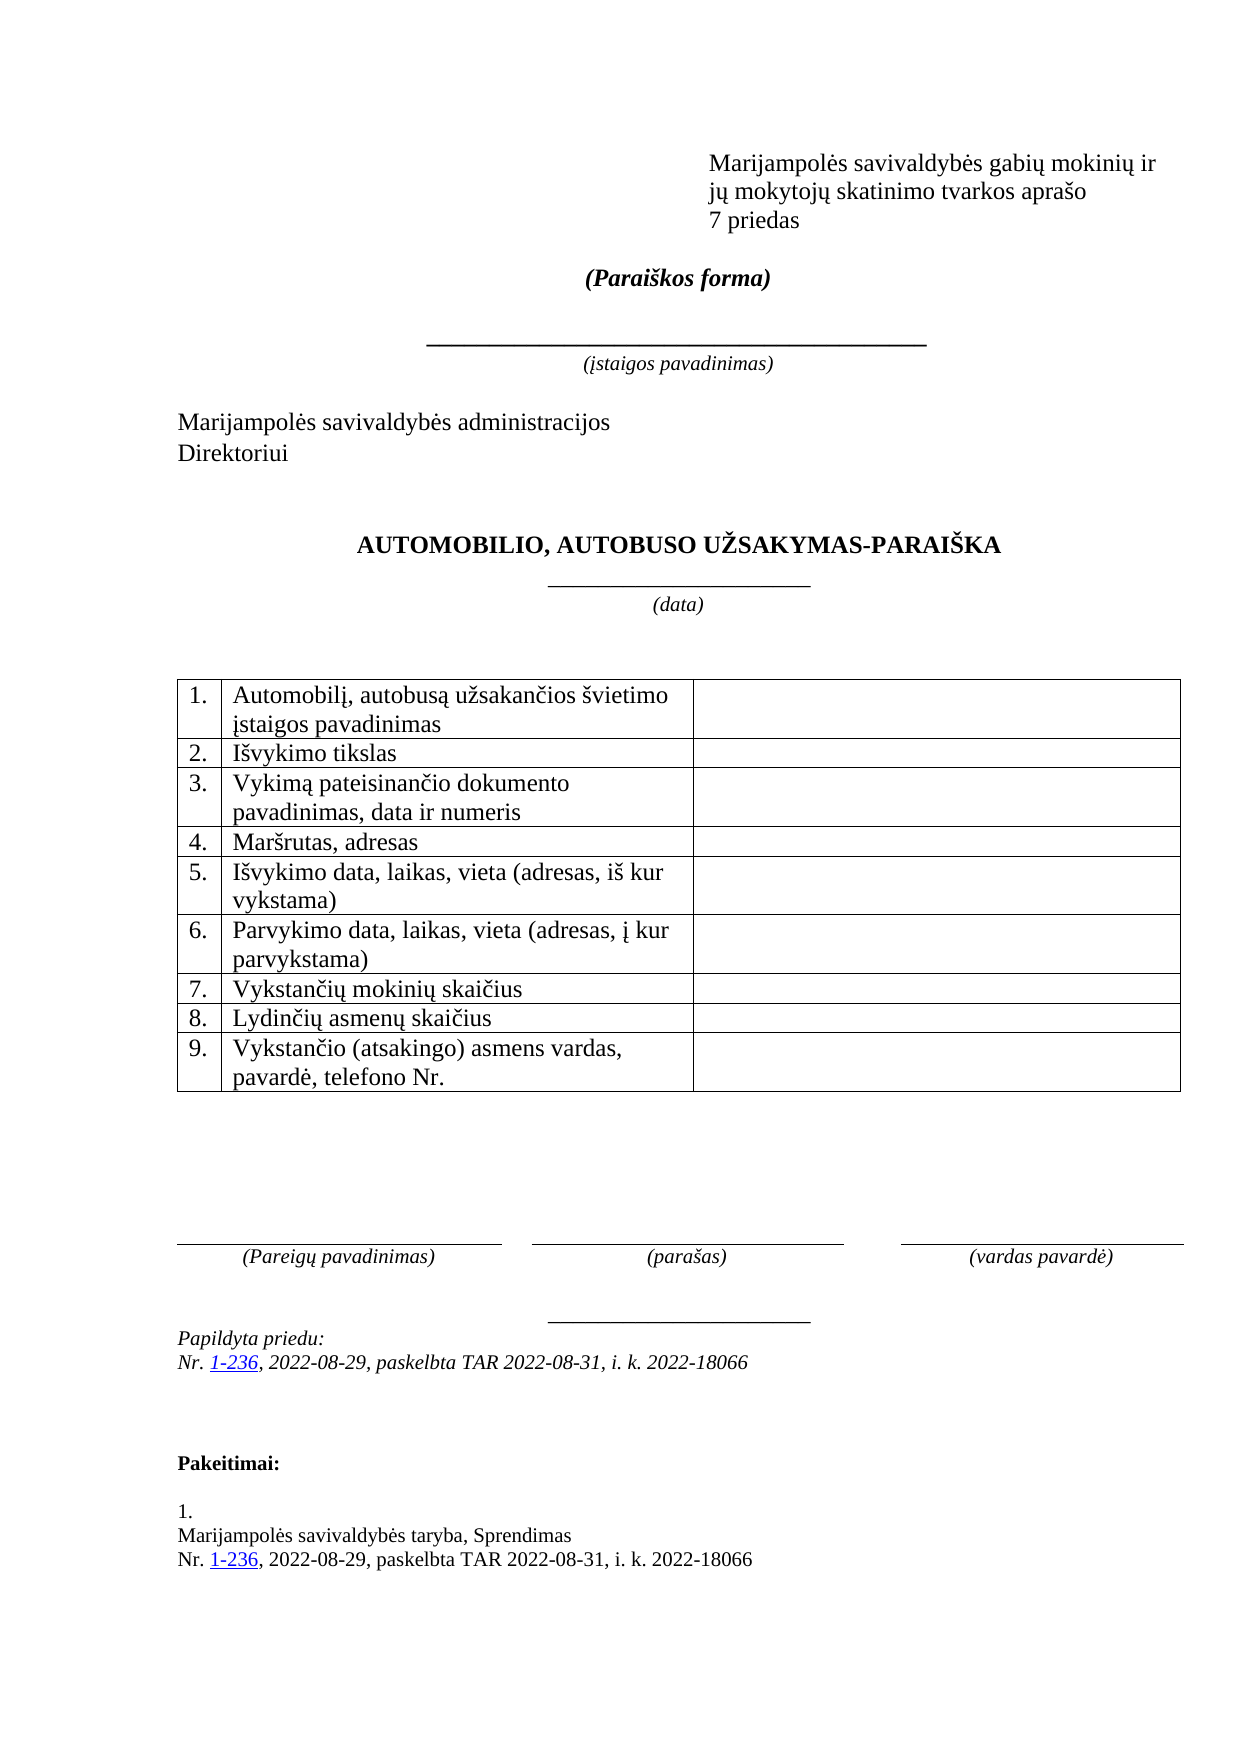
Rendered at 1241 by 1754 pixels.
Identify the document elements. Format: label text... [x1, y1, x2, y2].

text Papildyta priedu: [177, 1326, 1181, 1350]
text ________________________________________ [177, 320, 1181, 349]
table_cell [694, 1033, 1180, 1091]
table_cell 9. [178, 1033, 221, 1091]
table_cell Lydinčių asmenų skaičius [222, 1004, 693, 1032]
text 1. [177, 1499, 1181, 1523]
text AUTOMOBILIO, AUTOBUSO UŽSAKYMAS-PARAIŠKA [177, 530, 1181, 559]
text 7 priedas [709, 205, 1181, 234]
text Marijampolės savivaldybės administracijos [177, 407, 1181, 436]
table_cell Išvykimo data, laikas, vieta (adresas, iš kur vykstama) [222, 857, 693, 914]
text (įstaigos pavadinimas) [177, 351, 1181, 375]
text Nr. 1-236, 2022-08-29, paskelbta TAR 2022-08-31, i. k. 2022-18066 [177, 1547, 1181, 1571]
table_header [502, 1215, 532, 1243]
text Pakeitimai: [177, 1451, 1181, 1475]
table_cell 2. [178, 739, 221, 767]
text Nr. 1-236, 2022-08-29, paskelbta TAR 2022-08-31, i. k. 2022-18066 [177, 1350, 1181, 1374]
table_cell (parašas) [532, 1245, 844, 1268]
table_header [532, 1215, 844, 1243]
table_cell [694, 827, 1180, 856]
table_cell (vardas pavardė) [901, 1245, 1183, 1268]
table_header [177, 1215, 502, 1243]
table_cell 8. [178, 1004, 221, 1032]
text (Paraiškos forma) [177, 263, 1181, 291]
table_cell [694, 857, 1180, 914]
table_cell 7. [178, 974, 221, 1002]
table_cell 6. [178, 915, 221, 973]
table_cell 3. [178, 768, 221, 826]
table_cell [694, 739, 1180, 767]
table_cell Vykstančių mokinių skaičius [222, 974, 693, 1002]
table_cell Vykstančio (atsakingo) asmens vardas, pavardė, telefono Nr. [222, 1033, 693, 1091]
text (data) [177, 592, 1181, 616]
text _____________________ [177, 1297, 1181, 1326]
text Marijampolės savivaldybės gabių mokinių ir jų mokytojų skatinimo tvarkos aprašo [709, 148, 1181, 205]
table_cell 4. [178, 827, 221, 856]
table_header [901, 1215, 1183, 1243]
table_cell 5. [178, 857, 221, 914]
table_cell [694, 915, 1180, 973]
text Direktoriui [177, 438, 1181, 467]
table_cell [694, 974, 1180, 1002]
table_cell Parvykimo data, laikas, vieta (adresas, į kur parvykstama) [222, 915, 693, 973]
table_cell [694, 1004, 1180, 1032]
table_header [844, 1215, 901, 1243]
text Marijampolės savivaldybės taryba, Sprendimas [177, 1523, 1181, 1547]
table_cell [844, 1244, 901, 1268]
table_cell Vykimą pateisinančio dokumento pavadinimas, data ir numeris [222, 768, 693, 826]
text _____________________ [177, 561, 1181, 590]
table_cell [502, 1244, 532, 1268]
table_header [694, 680, 1180, 737]
table_header 1. [178, 680, 221, 737]
table_header Automobilį, autobusą užsakančios švietimo įstaigos pavadinimas [222, 680, 693, 737]
table_cell Maršrutas, adresas [222, 827, 693, 856]
table_cell [694, 768, 1180, 826]
table_cell Išvykimo tikslas [222, 739, 693, 767]
table_cell (Pareigų pavadinimas) [177, 1245, 502, 1268]
